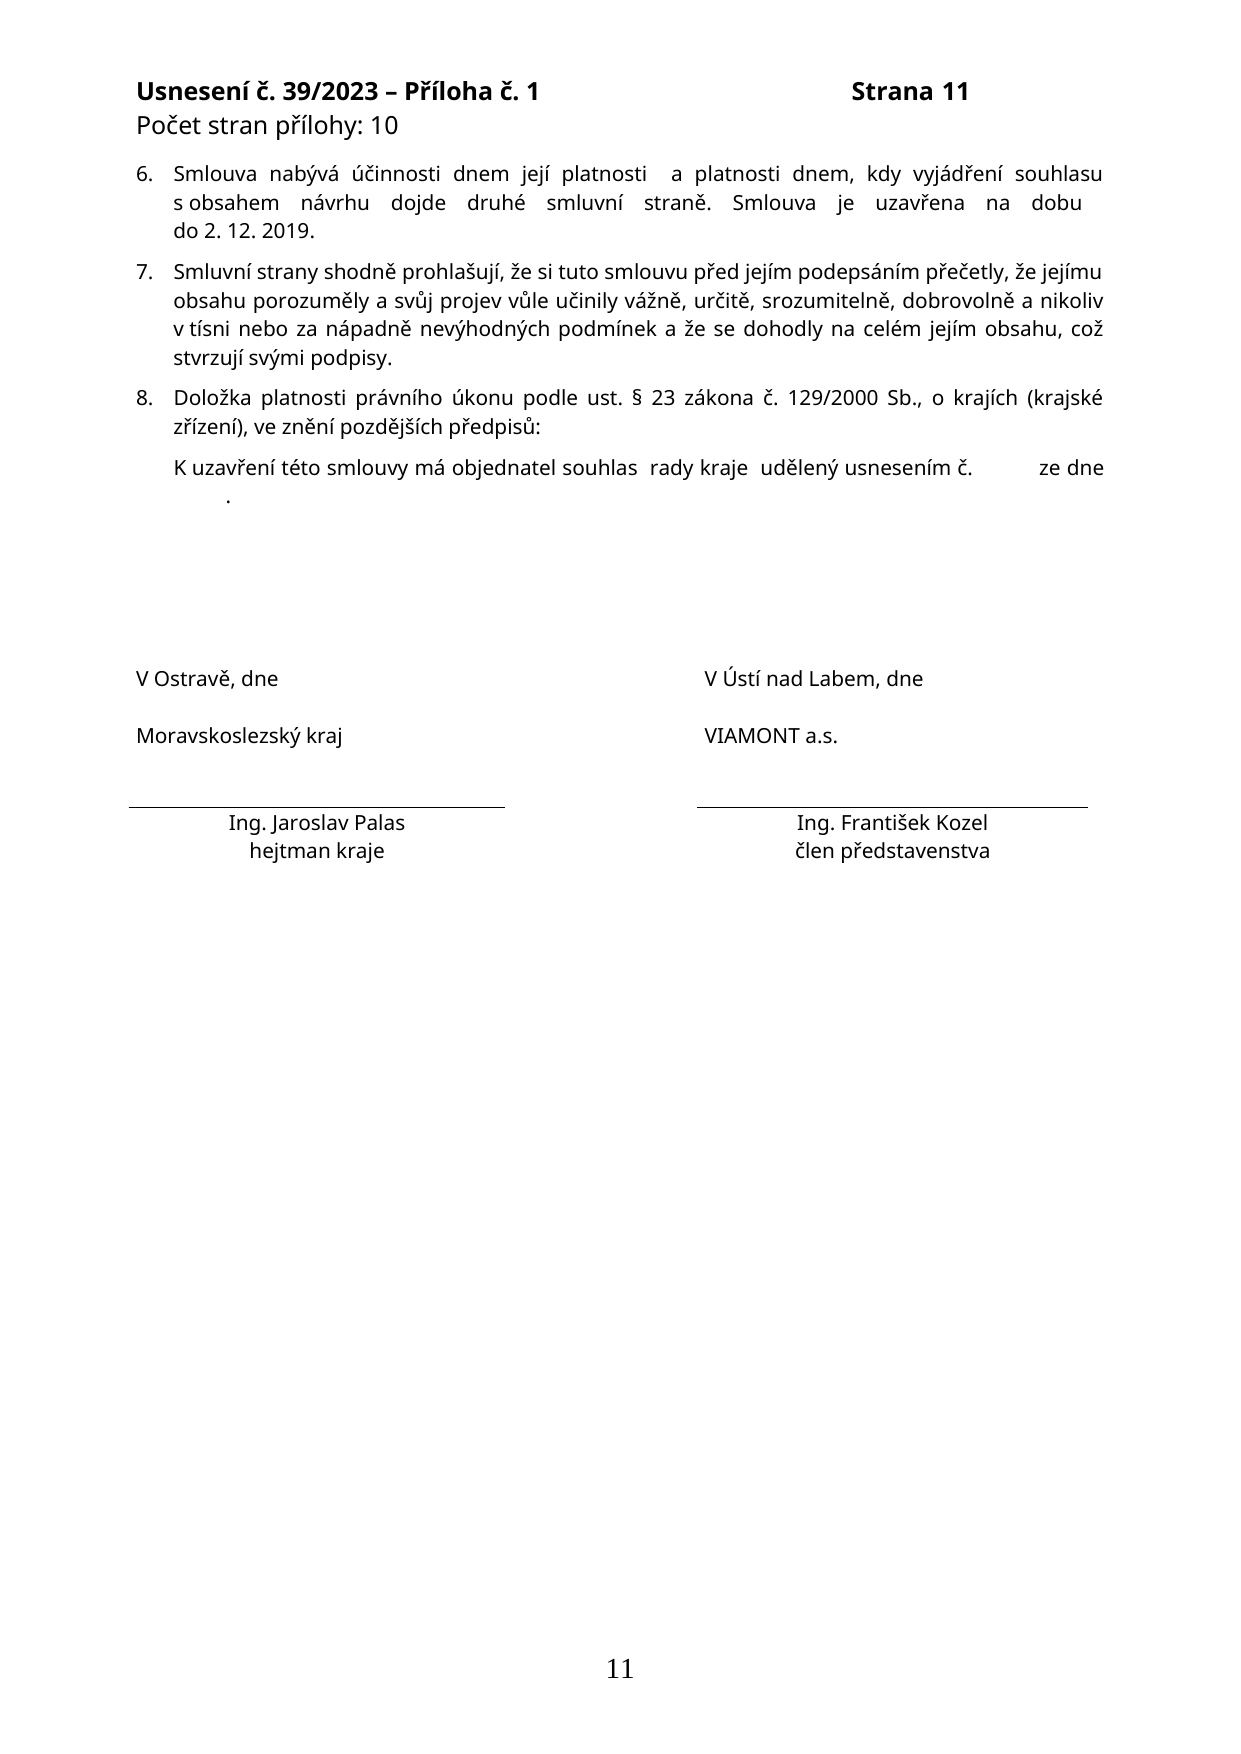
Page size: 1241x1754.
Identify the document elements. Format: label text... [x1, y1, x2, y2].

table_cell Ing. František Kozel [697, 808, 1088, 836]
list Doložka platnosti právního úkonu podle ust. § 23 zákona č. 129/2000 Sb., o krajích (krajské zřízení), ve znění pozdějších předpisů: [136, 383, 1104, 440]
table_cell [129, 693, 505, 721]
table_cell [129, 778, 505, 807]
table_cell [505, 693, 697, 721]
table_cell [505, 750, 697, 778]
table_cell [697, 693, 1088, 721]
table_cell [505, 807, 697, 836]
table_cell Ing. Jaroslav Palas [129, 808, 505, 836]
table_cell [697, 750, 1088, 778]
table_cell VIAMONT a.s. [697, 721, 1088, 750]
list Smlouva nabývá účinnosti dnem její platnosti a platnosti dnem, kdy vyjádření souhlasu s obsahem návrhu dojde druhé smluvní straně. Smlouva je uzavřena na dobu do 2. 12. 2019. [136, 159, 1104, 245]
table_cell Moravskoslezský kraj [129, 721, 505, 750]
table_header V Ostravě, dne [129, 665, 505, 693]
table_cell [697, 778, 1088, 807]
text K uzavření této smlouvy má objednatel souhlas rady kraje udělený usnesením č. ze dne . [173, 453, 1104, 510]
list Smluvní strany shodně prohlašují, že si tuto smlouvu před jejím podepsáním přečetly, že jejímu obsahu porozuměly a svůj projev vůle učinily vážně, určitě, srozumitelně, dobrovolně a nikoliv v tísni nebo za nápadně nevýhodných podmínek a že se dohodly na celém jejím obsahu, což stvrzují svými podpisy. [136, 257, 1104, 371]
table_header [505, 665, 697, 693]
table_cell hejtman kraje [129, 836, 505, 864]
table_cell [505, 778, 697, 807]
table_header V Ústí nad Labem, dne [697, 665, 1088, 693]
table_cell [505, 721, 697, 750]
table_cell [505, 836, 697, 864]
table_cell člen představenstva [697, 836, 1088, 864]
table_cell [129, 750, 505, 778]
